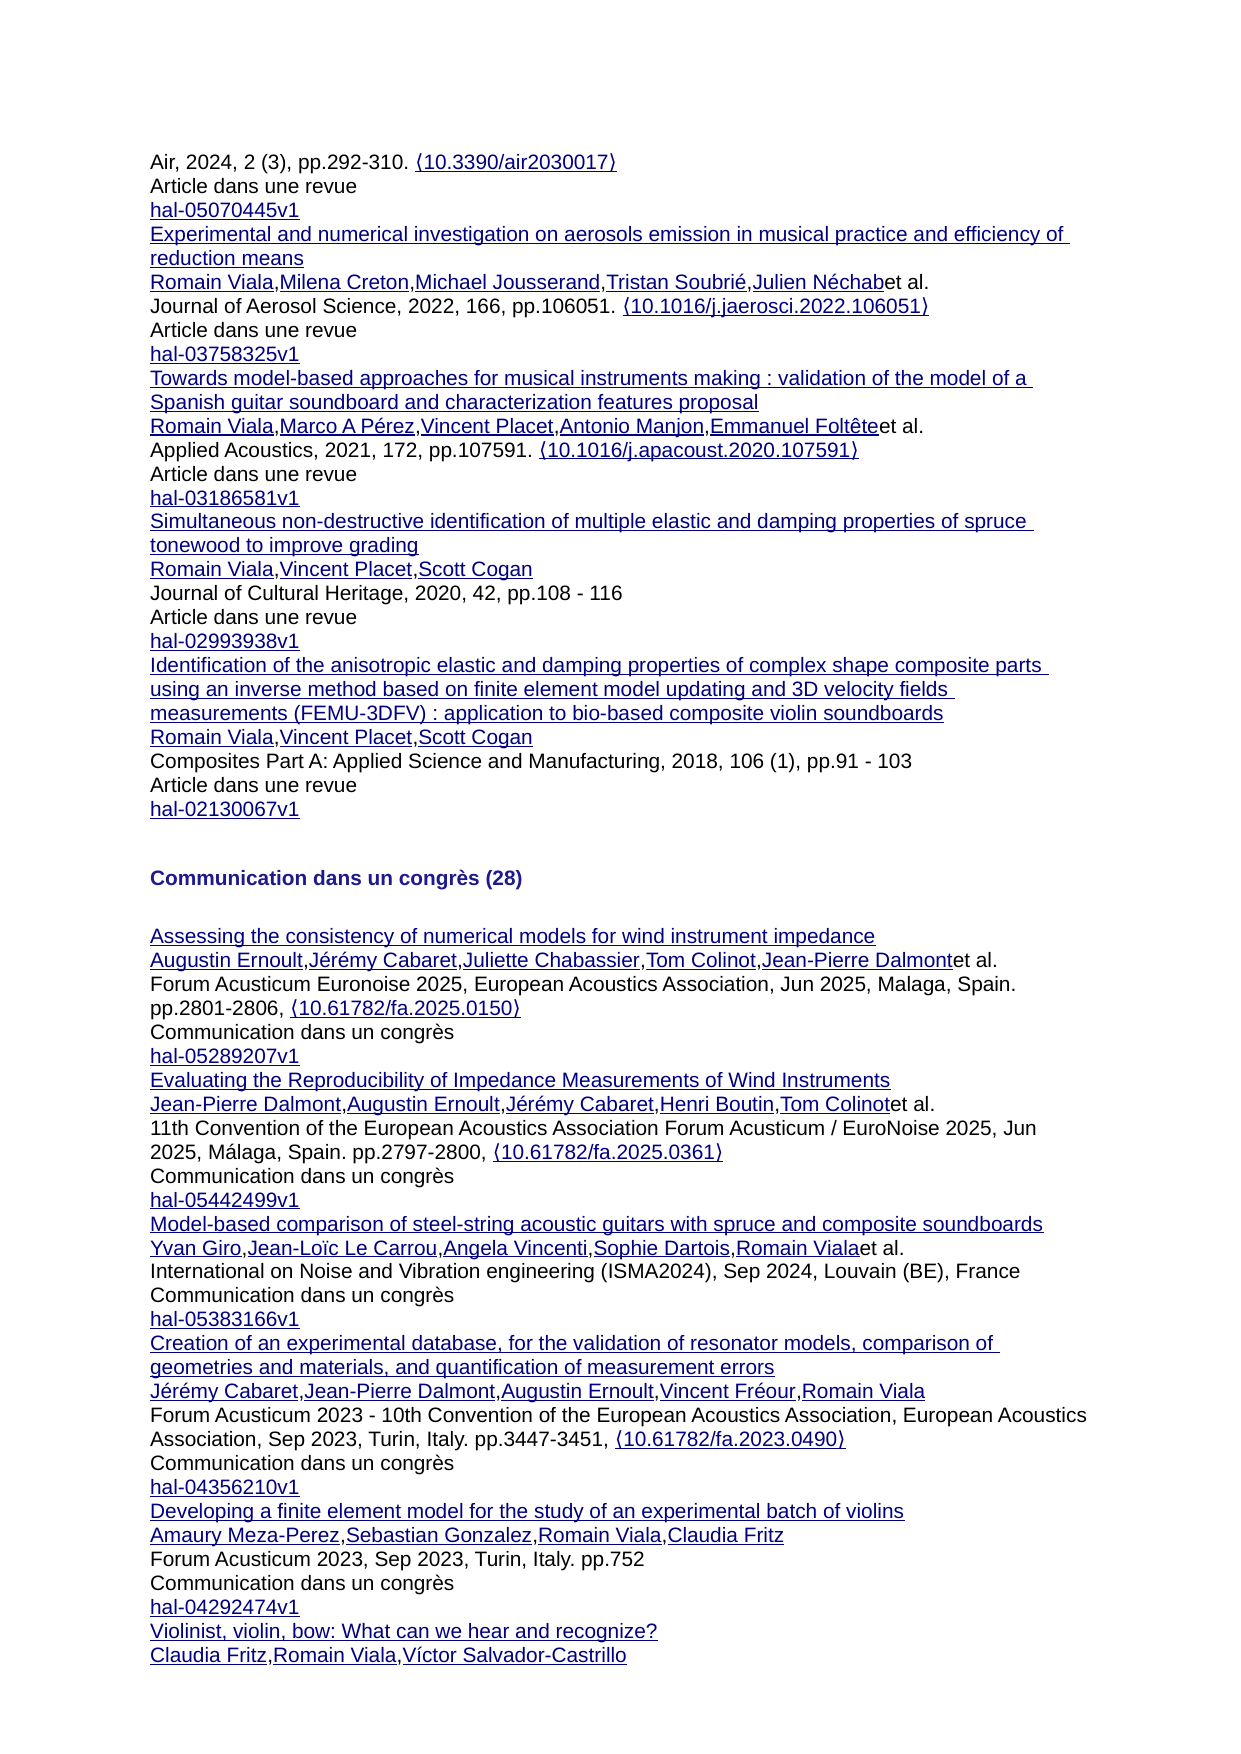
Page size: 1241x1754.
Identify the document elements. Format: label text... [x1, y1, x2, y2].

table_cell Experimental and numerical investigation on aerosols emission in musical practice and efficiency of reduction means Romain Viala,Milena Creton,Michael Jousserand,Tristan Soubrié,Julien Néchabet al. Journal of Aerosol Science, 2022, 166, pp.106051. ⟨10.1016/j.jaerosci.2022.106051⟩ Article dans une revue hal-03758325v1 [150, 222, 1090, 366]
table_cell Violinist, violin, bow: What can we hear and recognize? Claudia Fritz,Romain Viala,Víctor Salvador-Castrillo [150, 1619, 1090, 1667]
table_cell Simultaneous non-destructive identification of multiple elastic and damping properties of spruce tonewood to improve grading Romain Viala,Vincent Placet,Scott Cogan Journal of Cultural Heritage, 2020, 42, pp.108 - 116 Article dans une revue hal-02993938v1 [150, 509, 1090, 653]
table_cell Creation of an experimental database, for the validation of resonator models, comparison of geometries and materials, and quantification of measurement errors Jérémy Cabaret,Jean-Pierre Dalmont,Augustin Ernoult,Vincent Fréour,Romain Viala Forum Acusticum 2023 - 10th Convention of the European Acoustics Association, European Acoustics Association, Sep 2023, Turin, Italy. pp.3447-3451, ⟨10.61782/fa.2023.0490⟩ Communication dans un congrès hal-04356210v1 [150, 1331, 1090, 1499]
table_header Assessing the consistency of numerical models for wind instrument impedance Augustin Ernoult,Jérémy Cabaret,Juliette Chabassier,Tom Colinot,Jean-Pierre Dalmontet al. Forum Acusticum Euronoise 2025, European Acoustics Association, Jun 2025, Malaga, Spain. pp.2801-2806, ⟨10.61782/fa.2025.0150⟩ Communication dans un congrès hal-05289207v1 [150, 924, 1090, 1068]
subtitle Communication dans un congrès (28) [150, 866, 1090, 889]
table_cell Model-based comparison of steel-string acoustic guitars with spruce and composite soundboards Yvan Giro,Jean-Loïc Le Carrou,Angela Vincenti,Sophie Dartois,Romain Vialaet al. International on Noise and Vibration engineering (ISMA2024), Sep 2024, Louvain (BE), France Communication dans un congrès hal-05383166v1 [150, 1211, 1090, 1331]
table_cell Evaluating the Reproducibility of Impedance Measurements of Wind Instruments Jean-Pierre Dalmont,Augustin Ernoult,Jérémy Cabaret,Henri Boutin,Tom Colinotet al. 11th Convention of the European Acoustics Association Forum Acusticum / EuroNoise 2025, Jun 2025, Málaga, Spain. pp.2797-2800, ⟨10.61782/fa.2025.0361⟩ Communication dans un congrès hal-05442499v1 [150, 1068, 1090, 1211]
table_cell Developing a finite element model for the study of an experimental batch of violins Amaury Meza-Perez,Sebastian Gonzalez,Romain Viala,Claudia Fritz Forum Acusticum 2023, Sep 2023, Turin, Italy. pp.752 Communication dans un congrès hal-04292474v1 [150, 1499, 1090, 1619]
table_cell Towards model-based approaches for musical instruments making : validation of the model of a Spanish guitar soundboard and characterization features proposal Romain Viala,Marco A Pérez,Vincent Placet,Antonio Manjon,Emmanuel Foltêteet al. Applied Acoustics, 2021, 172, pp.107591. ⟨10.1016/j.apacoust.2020.107591⟩ Article dans une revue hal-03186581v1 [150, 366, 1090, 509]
table_cell Air, 2024, 2 (3), pp.292-310. ⟨10.3390/air2030017⟩ Article dans une revue hal-05070445v1 [150, 150, 1090, 222]
table_cell Identification of the anisotropic elastic and damping properties of complex shape composite parts using an inverse method based on finite element model updating and 3D velocity fields measurements (FEMU-3DFV) : application to bio-based composite violin soundboards Romain Viala,Vincent Placet,Scott Cogan Composites Part A: Applied Science and Manufacturing, 2018, 106 (1), pp.91 - 103 Article dans une revue hal-02130067v1 [150, 653, 1090, 821]
